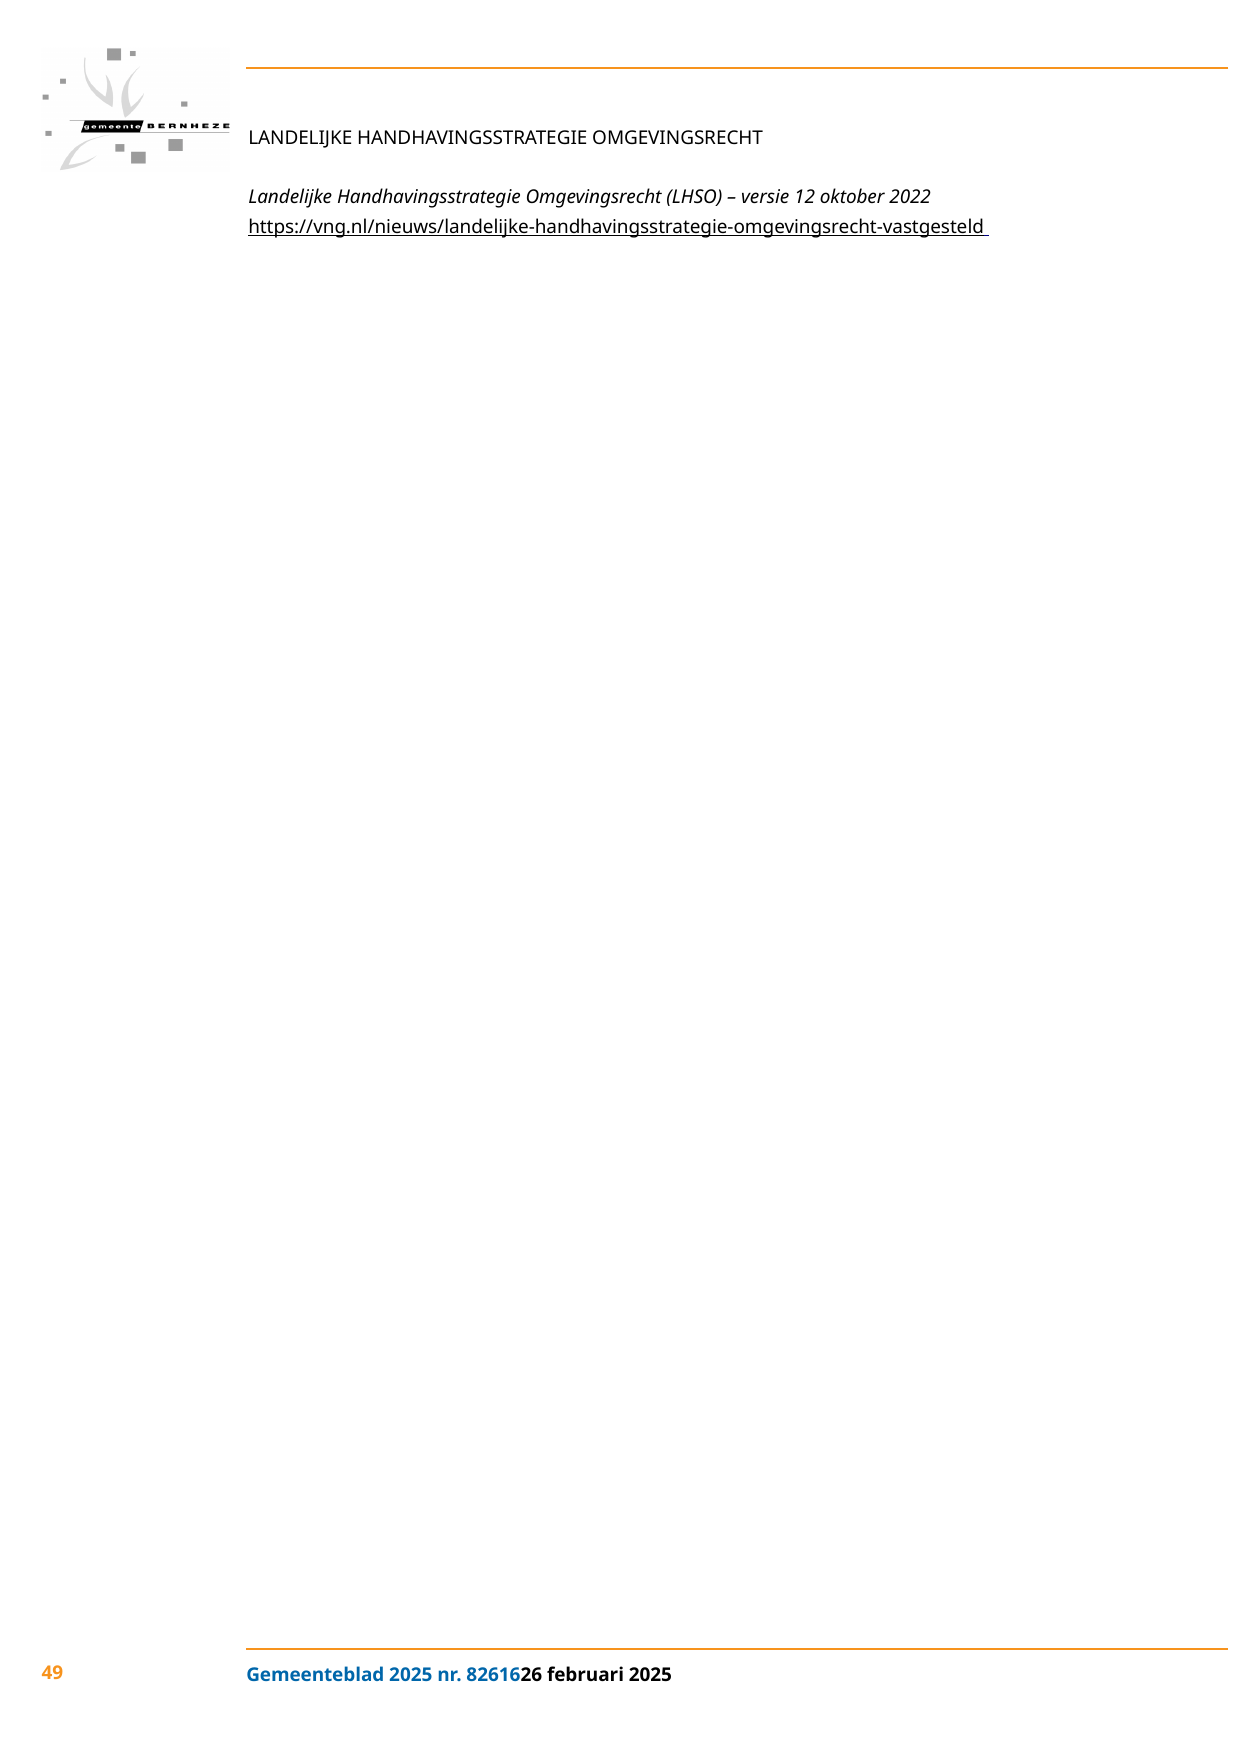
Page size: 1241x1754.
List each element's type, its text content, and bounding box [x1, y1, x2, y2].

text LANDELIJKE HANDHAVINGSSTRATEGIE OMGEVINGSRECHT [248, 124, 1152, 150]
picture [41, 47, 231, 172]
text Landelijke Handhavingsstrategie Omgevingsrecht (LHSO) – versie 12 oktober 2022 [248, 183, 1152, 209]
text https://vng.nl/nieuws/landelijke-handhavingsstrategie-omgevingsrecht-vastgesteld [248, 213, 1152, 239]
